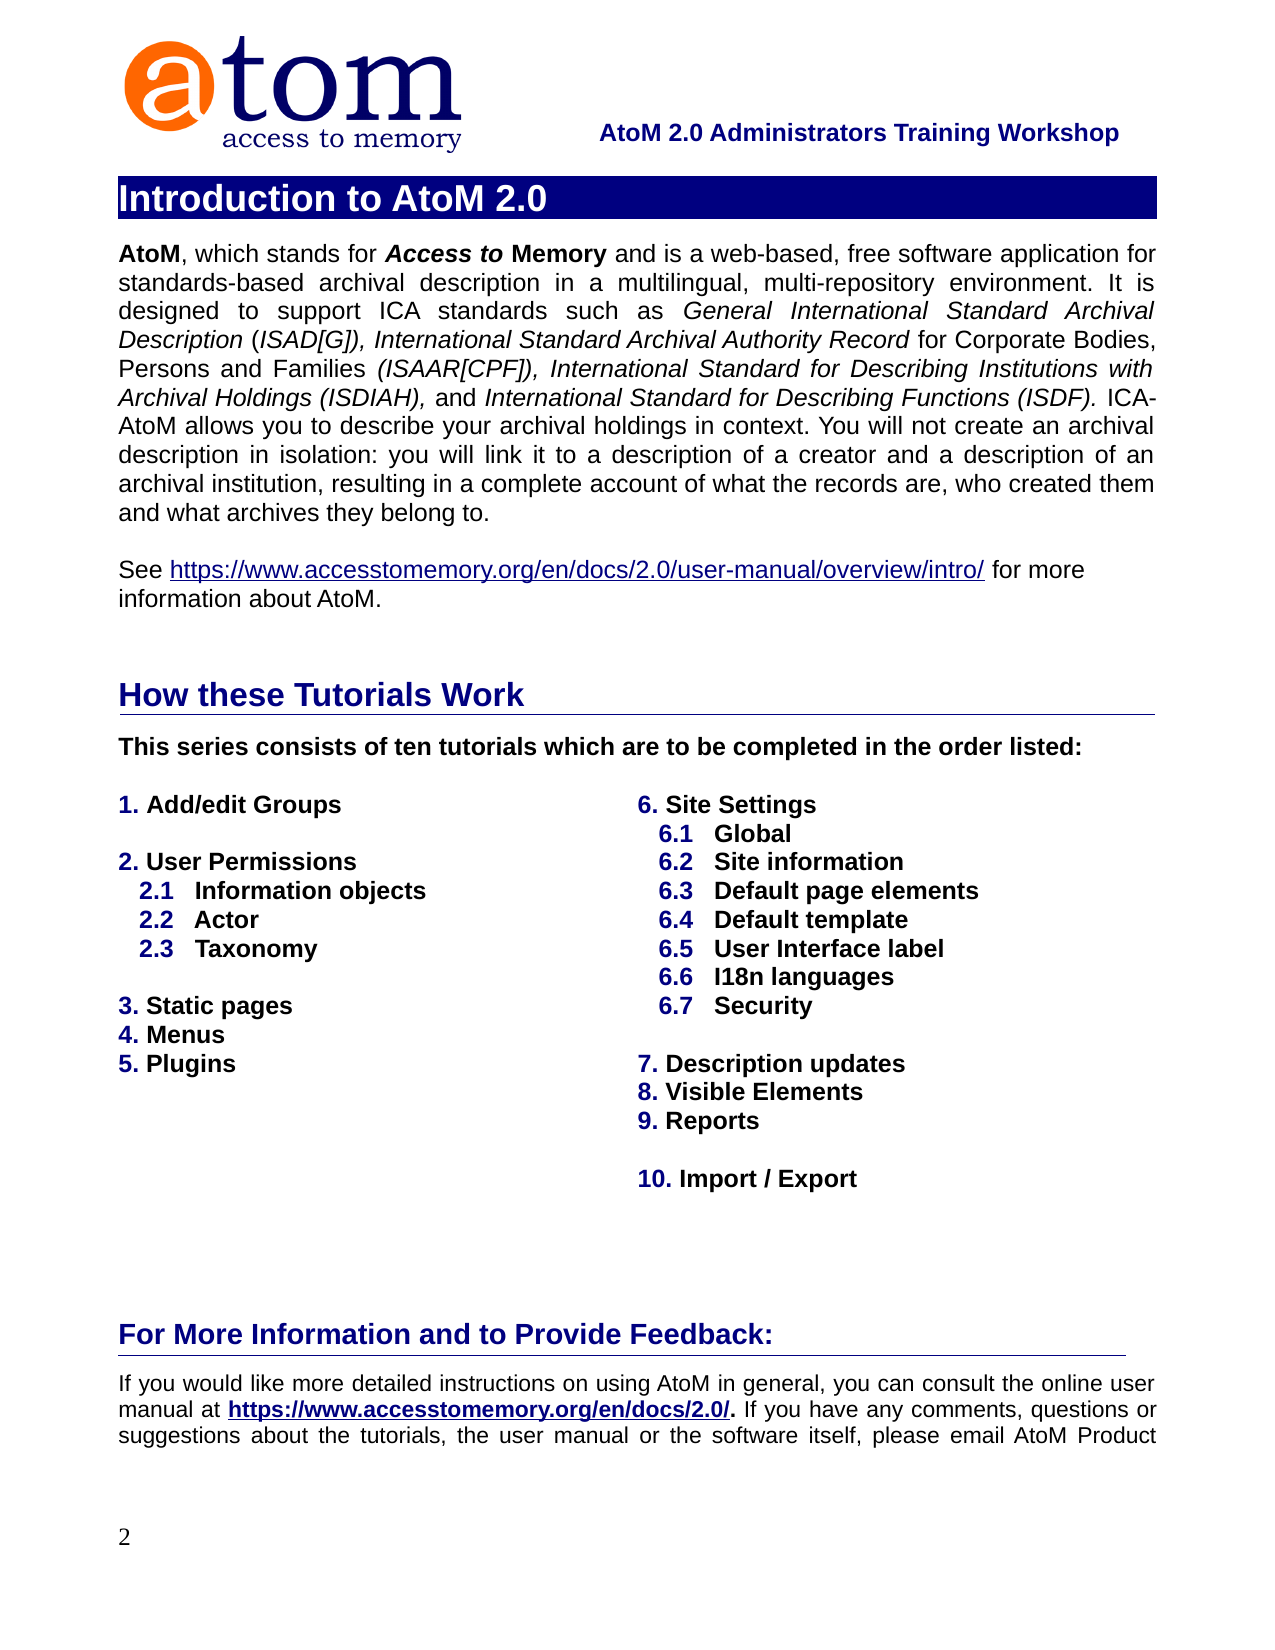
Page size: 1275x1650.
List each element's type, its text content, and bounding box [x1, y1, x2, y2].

text 6.7 Security [637, 991, 1157, 1020]
text 6.1 Global [637, 819, 1157, 847]
picture [124, 36, 462, 153]
text 2.3 Taxonomy [118, 934, 637, 962]
text 6.5 User Interface label [637, 934, 1157, 962]
text See https://www.accesstomemory.org/en/docs/2.0/user-manual/overview/intro/ for more information about AtoM. [118, 555, 1157, 612]
text 7. Description updates [637, 1049, 1157, 1077]
text 2. User Permissions [118, 847, 637, 876]
text 1. Add/edit Groups [118, 790, 637, 819]
text AtoM, which stands for Access to Memory and is a web-based, free software application for standards-based archival description in a multilingual, multi-repository environment. It is designed to support ICA standards such as General International Standard Archival Description (ISAD[G]), International Standard Archival Authority Record for Corporate Bodies, Persons and Families (ISAAR[CPF]), International Standard for Describing Institutions with Archival Holdings (ISDIAH), and International Standard for Describing Functions (ISDF). ICA-AtoM allows you to describe your archival holdings in context. You will not create an archival description in isolation: you will link it to a description of a creator and a description of an archival institution, resulting in a complete account of what the records are, who created them and what archives they belong to. [118, 239, 1157, 526]
text 6. Site Settings [637, 790, 1157, 819]
text 3. Static pages [118, 991, 637, 1020]
text 6.3 Default page elements [637, 876, 1157, 905]
text 2.1 Information objects [118, 876, 637, 905]
text How these Tutorials Work [118, 675, 1157, 713]
text 9. Reports [637, 1106, 1157, 1135]
text For More Information and to Provide Feedback: [118, 1317, 1157, 1351]
text If you would like more detailed instructions on using AtoM in general, you can consult the online user manual at https://www.accesstomemory.org/en/docs/2.0/. If you have any comments, questions or suggestions about the tutorials, the user manual or the software itself, please email AtoM Product [118, 1370, 1157, 1449]
text 6.4 Default template [637, 905, 1157, 934]
text 4. Menus [118, 1020, 637, 1049]
text This series consists of ten tutorials which are to be completed in the order listed: [118, 732, 1157, 761]
text 6.6 I18n languages [637, 962, 1157, 991]
text 2.2 Actor [118, 905, 637, 934]
text 5. Plugins [118, 1049, 637, 1077]
text Introduction to AtoM 2.0 [118, 176, 1157, 219]
text 10. Import / Export [637, 1164, 1157, 1192]
text 6.2 Site information [637, 847, 1157, 876]
text 8. Visible Elements [637, 1077, 1157, 1106]
